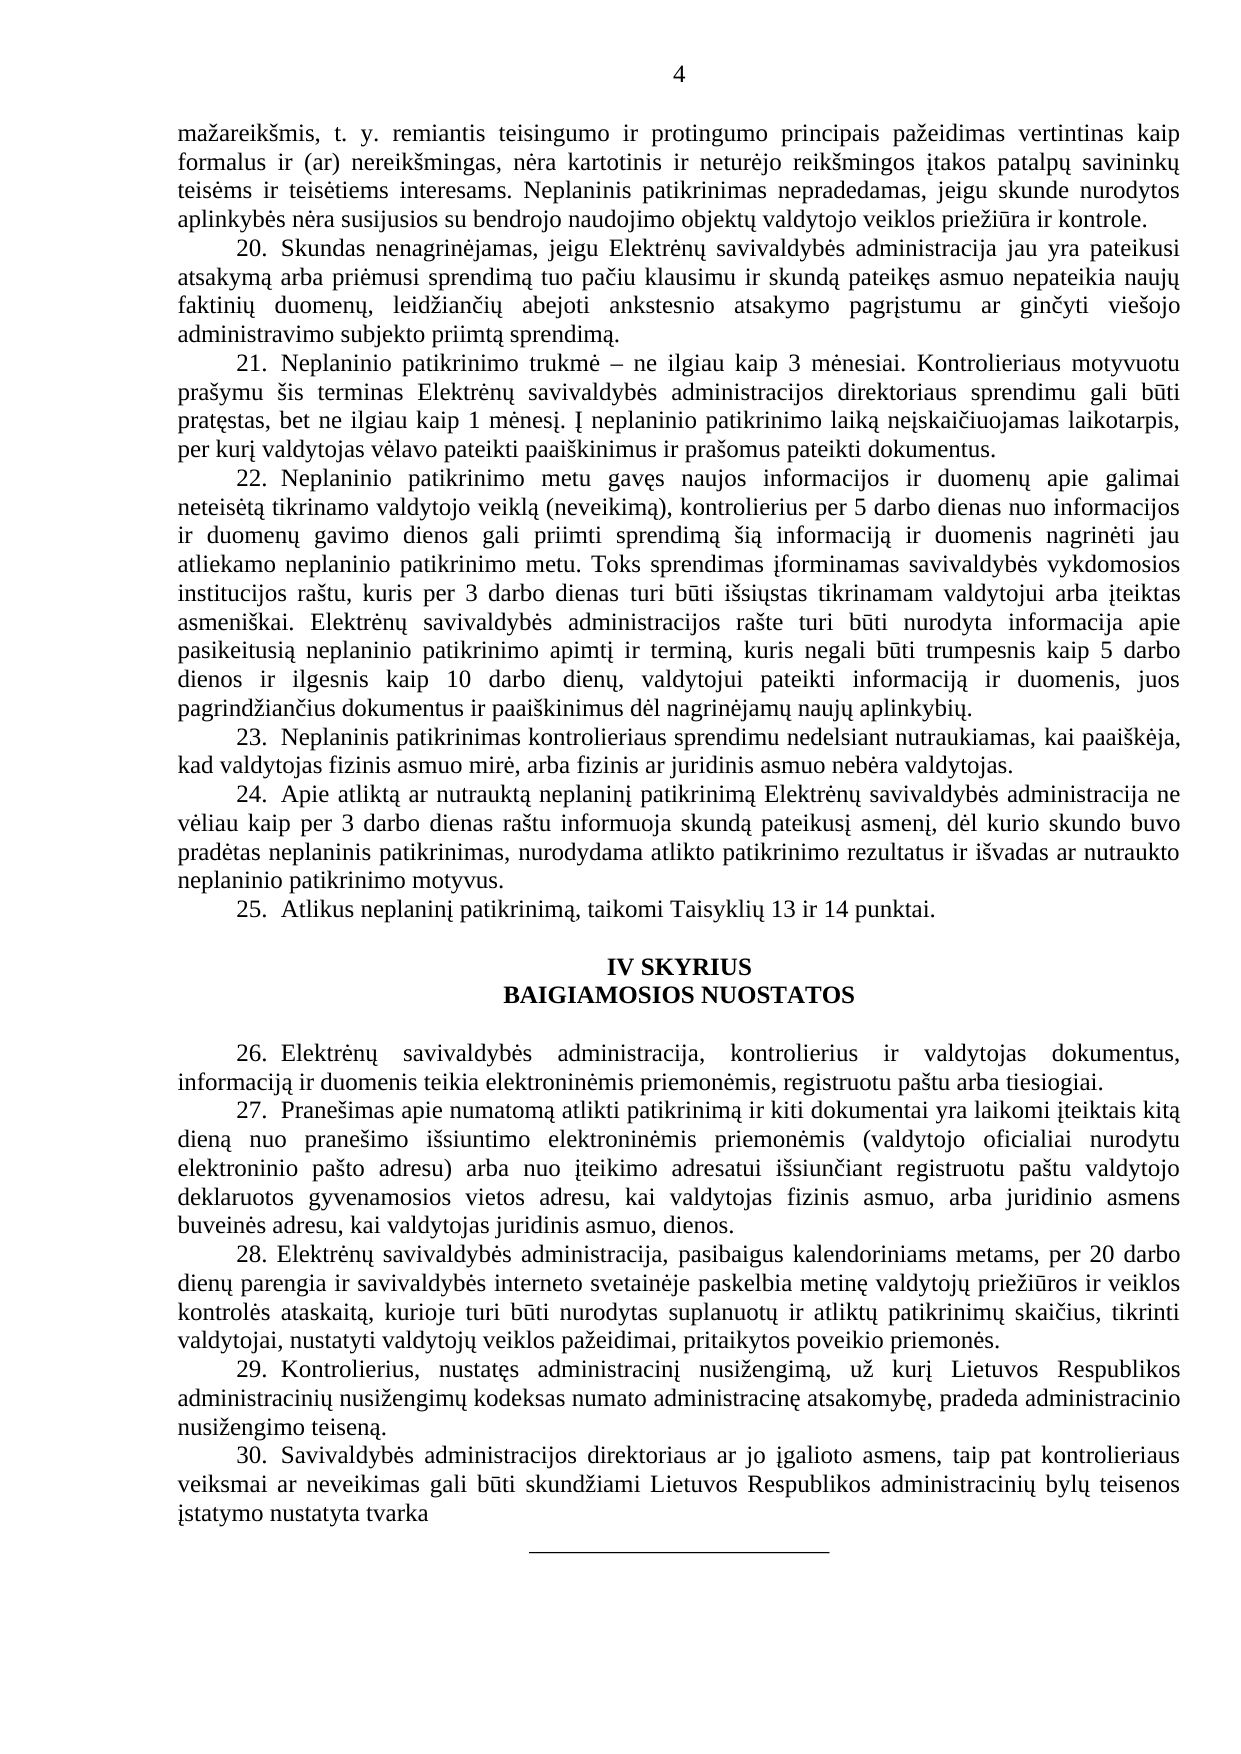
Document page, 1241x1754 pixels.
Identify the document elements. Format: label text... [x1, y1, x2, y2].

text 20. Skundas nenagrinėjamas, jeigu Elektrėnų savivaldybės administracija jau yra pateikusi atsakymą arba priėmusi sprendimą tuo pačiu klausimu ir skundą pateikęs asmuo nepateikia naujų faktinių duomenų, leidžiančių abejoti ankstesnio atsakymo pagrįstumu ar ginčyti viešojo administravimo subjekto priimtą sprendimą. [177, 233, 1181, 348]
text 21. Neplaninio patikrinimo trukmė – ne ilgiau kaip 3 mėnesiai. Kontrolieriaus motyvuotu prašymu šis terminas Elektrėnų savivaldybės administracijos direktoriaus sprendimu gali būti pratęstas, bet ne ilgiau kaip 1 mėnesį. Į neplaninio patikrinimo laiką neįskaičiuojamas laikotarpis, per kurį valdytojas vėlavo pateikti paaiškinimus ir prašomus pateikti dokumentus. [177, 348, 1181, 463]
text 26. Elektrėnų savivaldybės administracija, kontrolierius ir valdytojas dokumentus, informaciją ir duomenis teikia elektroninėmis priemonėmis, registruotu paštu arba tiesiogiai. [177, 1038, 1181, 1096]
text 23. Neplaninis patikrinimas kontrolieriaus sprendimu nedelsiant nutraukiamas, kai paaiškėja, kad valdytojas fizinis asmuo mirė, arba fizinis ar juridinis asmuo nebėra valdytojas. [177, 722, 1181, 779]
text BAIGIAMOSIOS NUOSTATOS [177, 981, 1181, 1009]
text 29. Kontrolierius, nustatęs administracinį nusižengimą, už kurį Lietuvos Respublikos administracinių nusižengimų kodeksas numato administracinę atsakomybę, pradeda administracinio nusižengimo teiseną. [177, 1354, 1181, 1441]
text 28. Elektrėnų savivaldybės administracija, pasibaigus kalendoriniams metams, per 20 darbo dienų parengia ir savivaldybės interneto svetainėje paskelbia metinę valdytojų priežiūros ir veiklos kontrolės ataskaitą, kurioje turi būti nurodytas suplanuotų ir atliktų patikrinimų skaičius, tikrinti valdytojai, nustatyti valdytojų veiklos pažeidimai, pritaikytos poveikio priemonės. [177, 1239, 1181, 1354]
text 24. Apie atliktą ar nutrauktą neplaninį patikrinimą Elektrėnų savivaldybės administracija ne vėliau kaip per 3 darbo dienas raštu informuoja skundą pateikusį asmenį, dėl kurio skundo buvo pradėtas neplaninis patikrinimas, nurodydama atlikto patikrinimo rezultatus ir išvadas ar nutraukto neplaninio patikrinimo motyvus. [177, 779, 1181, 894]
text 22. Neplaninio patikrinimo metu gavęs naujos informacijos ir duomenų apie galimai neteisėtą tikrinamo valdytojo veiklą (neveikimą), kontrolierius per 5 darbo dienas nuo informacijos ir duomenų gavimo dienos gali priimti sprendimą šią informaciją ir duomenis nagrinėti jau atliekamo neplaninio patikrinimo metu. Toks sprendimas įforminamas savivaldybės vykdomosios institucijos raštu, kuris per 3 darbo dienas turi būti išsiųstas tikrinamam valdytojui arba įteiktas asmeniškai. Elektrėnų savivaldybės administracijos rašte turi būti nurodyta informacija apie pasikeitusią neplaninio patikrinimo apimtį ir terminą, kuris negali būti trumpesnis kaip 5 darbo dienos ir ilgesnis kaip 10 darbo dienų, valdytojui pateikti informaciją ir duomenis, juos pagrindžiančius dokumentus ir paaiškinimus dėl nagrinėjamų naujų aplinkybių. [177, 463, 1181, 722]
text 30. Savivaldybės administracijos direktoriaus ar jo įgalioto asmens, taip pat kontrolieriaus veiksmai ar neveikimas gali būti skundžiami Lietuvos Respublikos administracinių bylų teisenos įstatymo nustatyta tvarka [177, 1441, 1181, 1527]
text 27. Pranešimas apie numatomą atlikti patikrinimą ir kiti dokumentai yra laikomi įteiktais kitą dieną nuo pranešimo išsiuntimo elektroninėmis priemonėmis (valdytojo oficialiai nurodytu elektroninio pašto adresu) arba nuo įteikimo adresatui išsiunčiant registruotu paštu valdytojo deklaruotos gyvenamosios vietos adresu, kai valdytojas fizinis asmuo, arba juridinio asmens buveinės adresu, kai valdytojas juridinis asmuo, dienos. [177, 1096, 1181, 1239]
text mažareikšmis, t. y. remiantis teisingumo ir protingumo principais pažeidimas vertintinas kaip formalus ir (ar) nereikšmingas, nėra kartotinis ir neturėjo reikšmingos įtakos patalpų savininkų teisėms ir teisėtiems interesams. Neplaninis patikrinimas nepradedamas, jeigu skunde nurodytos aplinkybės nėra susijusios su bendrojo naudojimo objektų valdytojo veiklos priežiūra ir kontrole. [177, 118, 1181, 233]
text ________________________ [177, 1527, 1181, 1556]
text IV SKYRIUS [177, 952, 1181, 981]
text 25. Atlikus neplaninį patikrinimą, taikomi Taisyklių 13 ir 14 punktai. [177, 894, 1181, 923]
